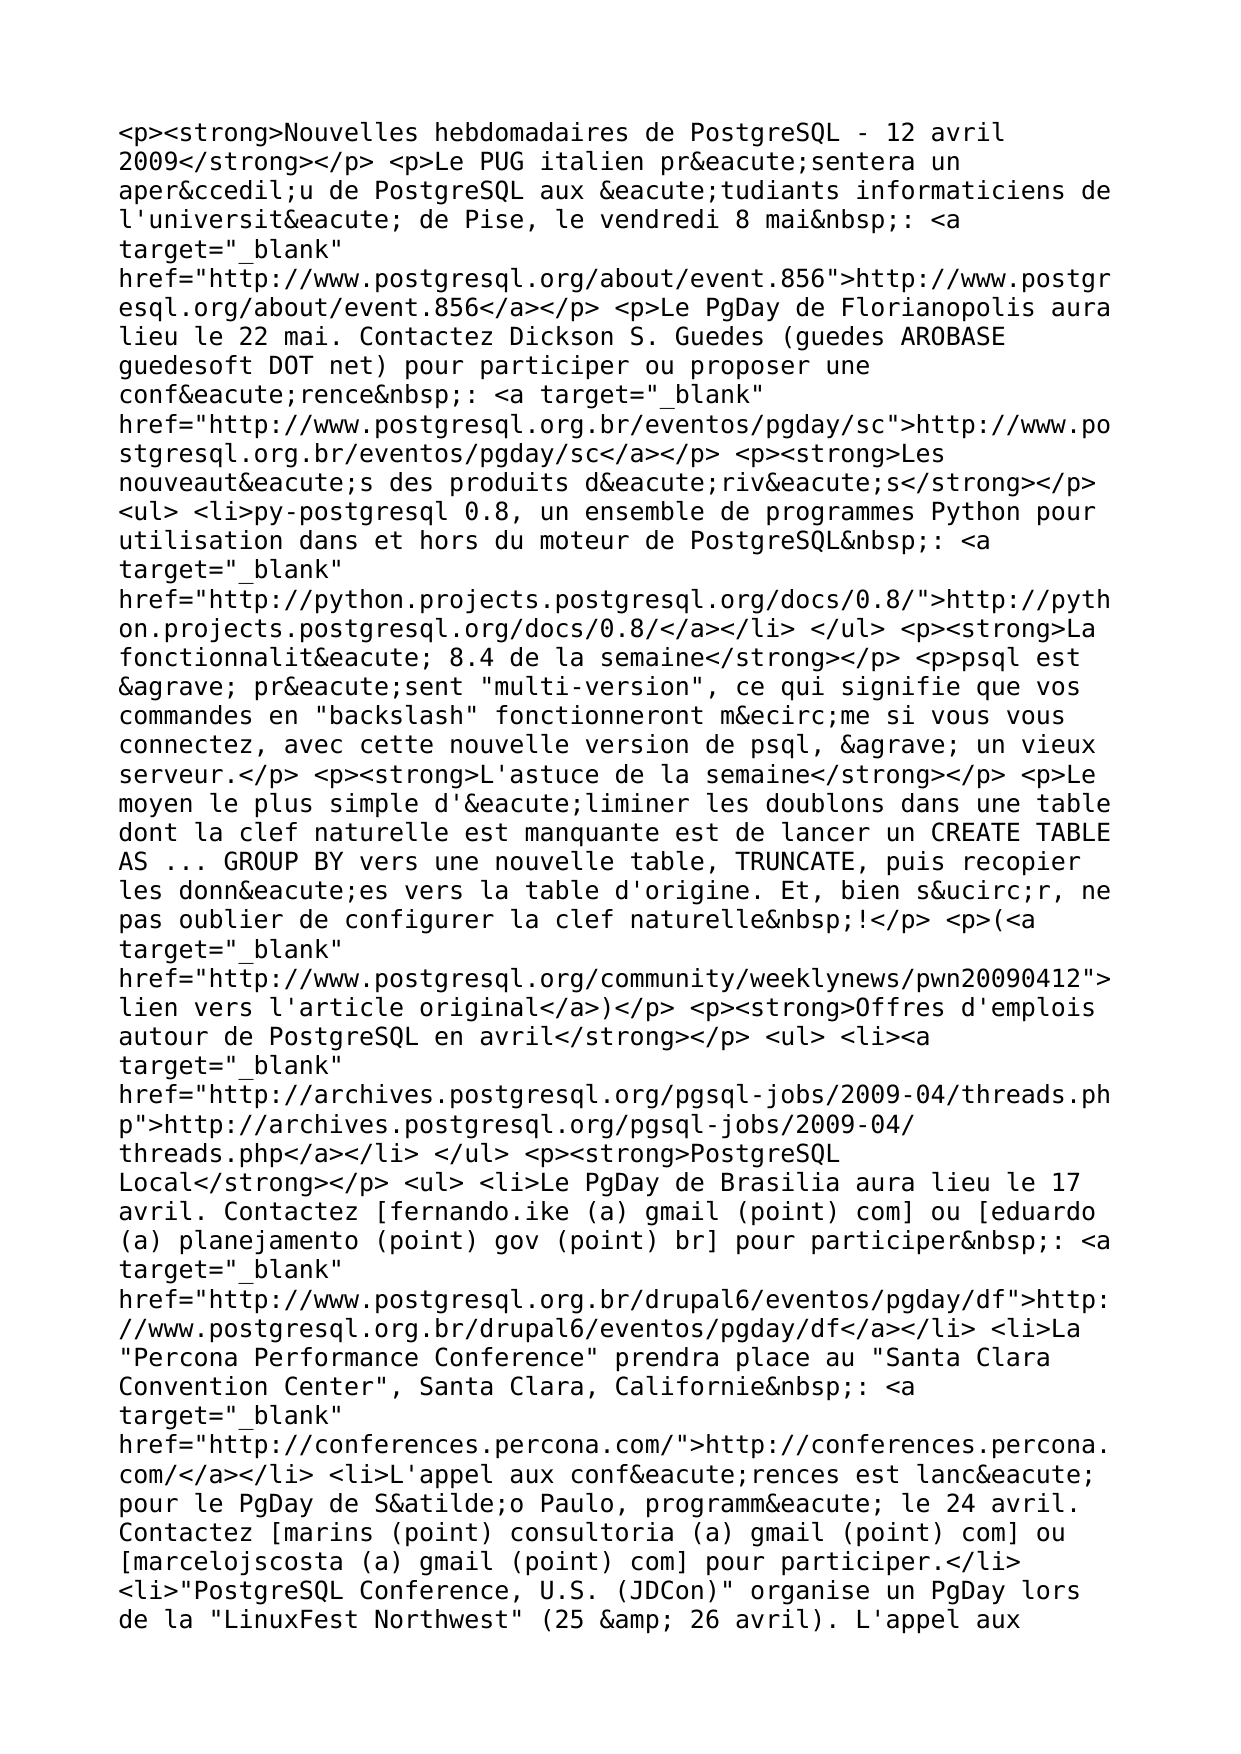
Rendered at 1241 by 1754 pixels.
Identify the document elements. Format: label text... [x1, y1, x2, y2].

text <p><strong>Nouvelles hebdomadaires de PostgreSQL - 12 avril 2009</strong></p> <p>Le PUG italien pr&eacute;sentera un aper&ccedil;u de PostgreSQL aux &eacute;tudiants informaticiens de l'universit&eacute; de Pise, le vendredi 8 mai&nbsp;: <a target="_blank" href="http://www.postgresql.org/about/event.856">http://www.postgresql.org/about/event.856</a></p> <p>Le PgDay de Florianopolis aura lieu le 22 mai. Contactez Dickson S. Guedes (guedes AROBASE guedesoft DOT net) pour participer ou proposer une conf&eacute;rence&nbsp;: <a target="_blank" href="http://www.postgresql.org.br/eventos/pgday/sc">http://www.postgresql.org.br/eventos/pgday/sc</a></p> <p><strong>Les nouveaut&eacute;s des produits d&eacute;riv&eacute;s</strong></p> <ul> <li>py-postgresql 0.8, un ensemble de programmes Python pour utilisation dans et hors du moteur de PostgreSQL&nbsp;: <a target="_blank" href="http://python.projects.postgresql.org/docs/0.8/">http://python.projects.postgresql.org/docs/0.8/</a></li> </ul> <p><strong>La fonctionnalit&eacute; 8.4 de la semaine</strong></p> <p>psql est &agrave; pr&eacute;sent "multi-version", ce qui signifie que vos commandes en "backslash" fonctionneront m&ecirc;me si vous vous connectez, avec cette nouvelle version de psql, &agrave; un vieux serveur.</p> <p><strong>L'astuce de la semaine</strong></p> <p>Le moyen le plus simple d'&eacute;liminer les doublons dans une table dont la clef naturelle est manquante est de lancer un CREATE TABLE AS ... GROUP BY vers une nouvelle table, TRUNCATE, puis recopier les donn&eacute;es vers la table d'origine. Et, bien s&ucirc;r, ne pas oublier de configurer la clef naturelle&nbsp;!</p> <p>(<a target="_blank" href="http://www.postgresql.org/community/weeklynews/pwn20090412">lien vers l'article original</a>)</p> <p><strong>Offres d'emplois autour de PostgreSQL en avril</strong></p> <ul> <li><a target="_blank" href="http://archives.postgresql.org/pgsql-jobs/2009-04/threads.php">http://archives.postgresql.org/pgsql-jobs/2009-04/threads.php</a></li> </ul> <p><strong>PostgreSQL Local</strong></p> <ul> <li>Le PgDay de Brasilia aura lieu le 17 avril. Contactez [fernando.ike (a) gmail (point) com] ou [eduardo (a) planejamento (point) gov (point) br] pour participer&nbsp;: <a target="_blank" href="http://www.postgresql.org.br/drupal6/eventos/pgday/df">http://www.postgresql.org.br/drupal6/eventos/pgday/df</a></li> <li>La "Percona Performance Conference" prendra place au "Santa Clara Convention Center", Santa Clara, Californie&nbsp;: <a target="_blank" href="http://conferences.percona.com/">http://conferences.percona.com/</a></li> <li>L'appel aux conf&eacute;rences est lanc&eacute; pour le PgDay de S&atilde;o Paulo, programm&eacute; le 24 avril. Contactez [marins (point) consultoria (a) gmail (point) com] ou [marcelojscosta (a) gmail (point) com] pour participer.</li> <li>"PostgreSQL Conference, U.S. (JDCon)" organise un PgDay lors de la "LinuxFest Northwest" (25 &amp; 26 avril). L'appel aux [118, 118, 1122, 1635]
